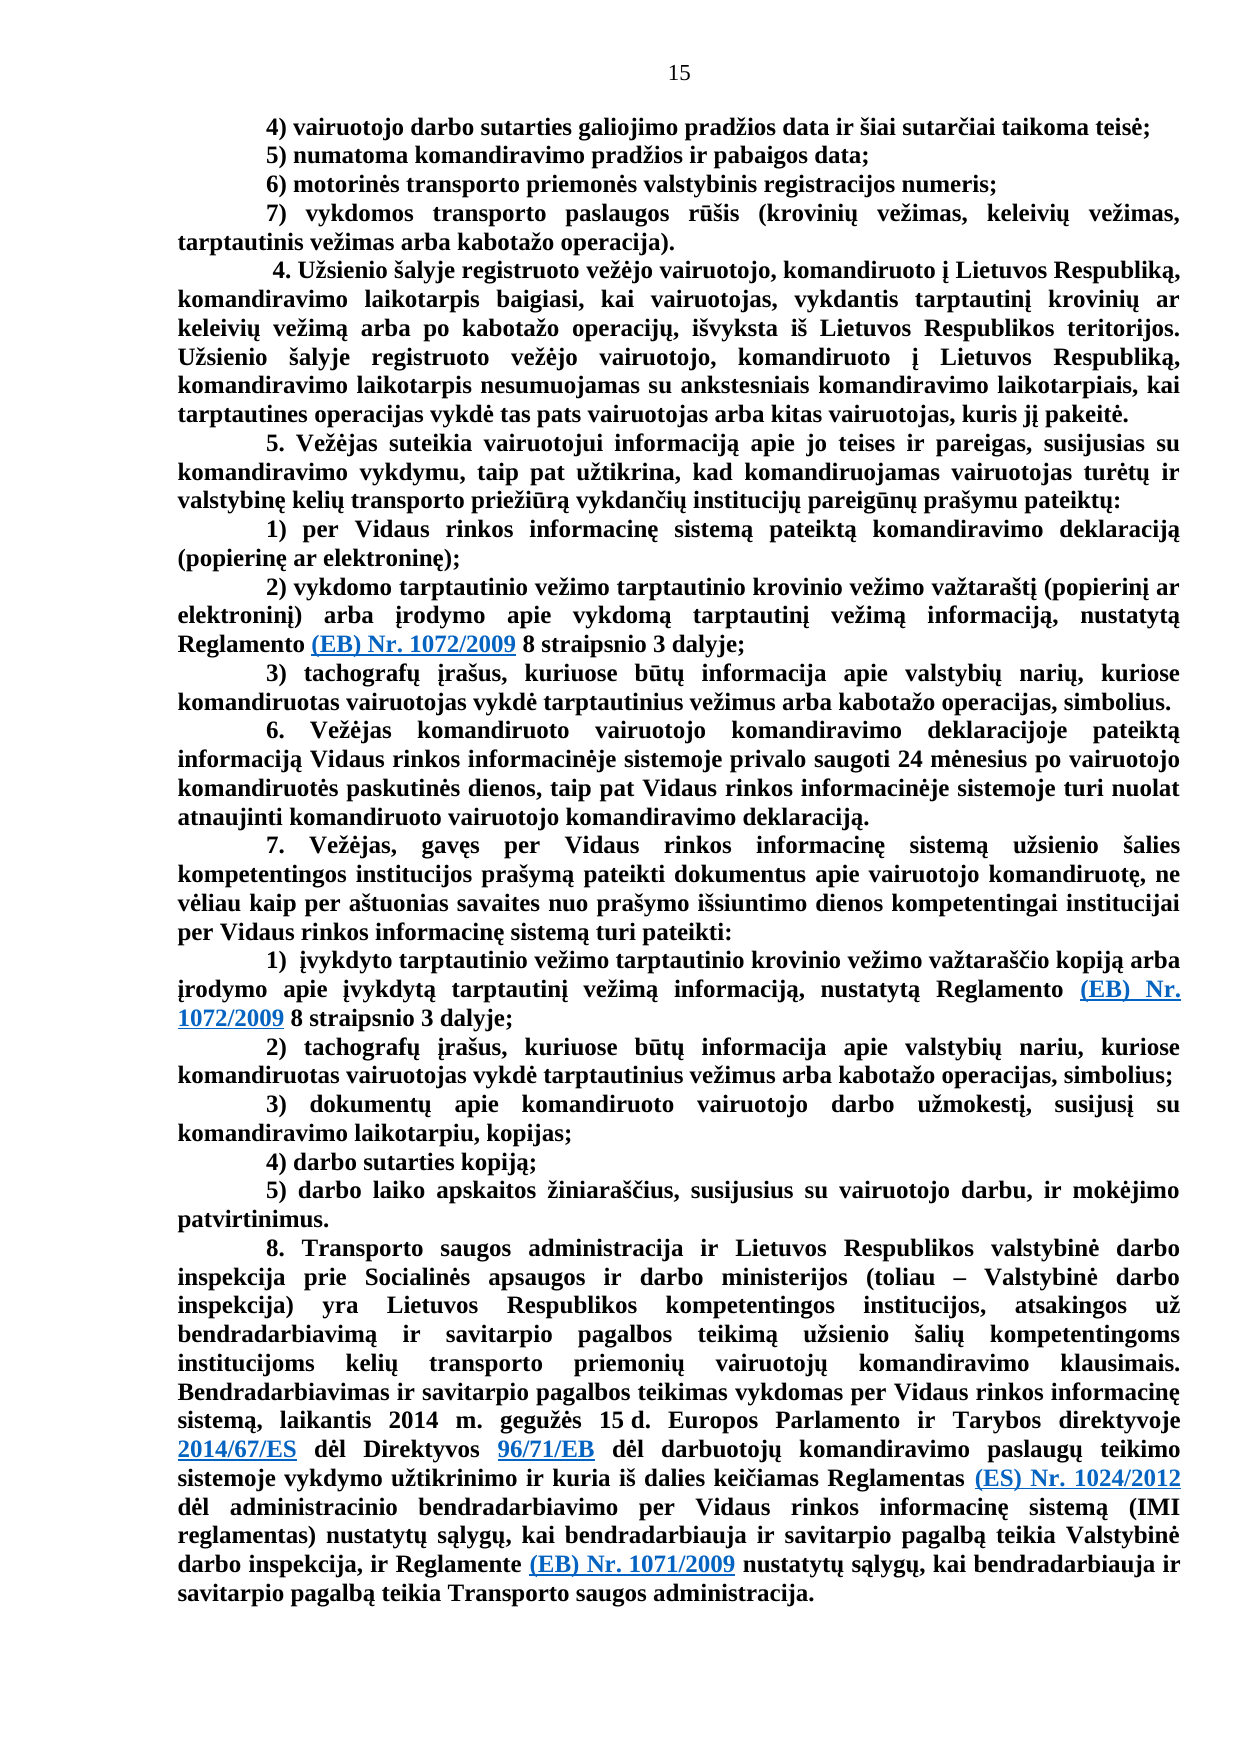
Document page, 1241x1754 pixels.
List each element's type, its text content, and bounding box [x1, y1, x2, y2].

text 4) darbo sutarties kopiją; [177, 1147, 1181, 1176]
text 2) tachografų įrašus, kuriuose būtų informacija apie valstybių nariu, kuriose komandiruotas vairuotojas vykdė tarptautinius vežimus arba kabotažo operacijas, simbolius; [177, 1032, 1181, 1089]
text 7. Vežėjas, gavęs per Vidaus rinkos informacinę sistemą užsienio šalies kompetentingos institucijos prašymą pateikti dokumentus apie vairuotojo komandiruotę, ne vėliau kaip per aštuonias savaites nuo prašymo išsiuntimo dienos kompetentingai institucijai per Vidaus rinkos informacinę sistemą turi pateikti: [177, 831, 1181, 946]
text 8. Transporto saugos administracija ir Lietuvos Respublikos valstybinė darbo inspekcija prie Socialinės apsaugos ir darbo ministerijos (toliau – Valstybinė darbo inspekcija) yra Lietuvos Respublikos kompetentingos institucijos, atsakingos už bendradarbiavimą ir savitarpio pagalbos teikimą užsienio šalių kompetentingoms institucijoms kelių transporto priemonių vairuotojų komandiravimo klausimais. Bendradarbiavimas ir savitarpio pagalbos teikimas vykdomas per Vidaus rinkos informacinę sistemą, laikantis 2014 m. gegužės 15 d. Europos Parlamento ir Tarybos direktyvoje 2014/67/ES dėl Direktyvos 96/71/EB dėl darbuotojų komandiravimo paslaugų teikimo sistemoje vykdymo užtikrinimo ir kuria iš dalies keičiamas Reglamentas (ES) Nr. 1024/2012 dėl administracinio bendradarbiavimo per Vidaus rinkos informacinę sistemą (IMI reglamentas) nustatytų sąlygų, kai bendradarbiauja ir savitarpio pagalbą teikia Valstybinė darbo inspekcija, ir Reglamente (EB) Nr. 1071/2009 nustatytų sąlygų, kai bendradarbiauja ir savitarpio pagalbą teikia Transporto saugos administracija. [177, 1233, 1181, 1607]
text 3) dokumentų apie komandiruoto vairuotojo darbo užmokestį, susijusį su komandiravimo laikotarpiu, kopijas; [177, 1089, 1181, 1147]
text 6) motorinės transporto priemonės valstybinis registracijos numeris; [177, 169, 1181, 198]
text 1) įvykdyto tarptautinio vežimo tarptautinio krovinio vežimo važtaraščio kopiją arba įrodymo apie įvykdytą tarptautinį vežimą informaciją, nustatytą Reglamento (EB) Nr. 1072/2009 8 straipsnio 3 dalyje; [177, 946, 1181, 1032]
text 4) vairuotojo darbo sutarties galiojimo pradžios data ir šiai sutarčiai taikoma teisė; [177, 112, 1181, 141]
text 5) numatoma komandiravimo pradžios ir pabaigos data; [177, 141, 1181, 169]
text 1) per Vidaus rinkos informacinę sistemą pateiktą komandiravimo deklaraciją (popierinę ar elektroninę); [177, 514, 1181, 572]
text 7) vykdomos transporto paslaugos rūšis (krovinių vežimas, keleivių vežimas, tarptautinis vežimas arba kabotažo operacija). [177, 198, 1181, 256]
text 2) vykdomo tarptautinio vežimo tarptautinio krovinio vežimo važtaraštį (popierinį ar elektroninį) arba įrodymo apie vykdomą tarptautinį vežimą informaciją, nustatytą Reglamento (EB) Nr. 1072/2009 8 straipsnio 3 dalyje; [177, 572, 1181, 658]
text 3) tachografų įrašus, kuriuose būtų informacija apie valstybių narių, kuriose komandiruotas vairuotojas vykdė tarptautinius vežimus arba kabotažo operacijas, simbolius. [177, 658, 1181, 716]
text 5) darbo laiko apskaitos žiniaraščius, susijusius su vairuotojo darbu, ir mokėjimo patvirtinimus. [177, 1176, 1181, 1233]
text 4. Užsienio šalyje registruoto vežėjo vairuotojo, komandiruoto į Lietuvos Respubliką, komandiravimo laikotarpis baigiasi, kai vairuotojas, vykdantis tarptautinį krovinių ar keleivių vežimą arba po kabotažo operacijų, išvyksta iš Lietuvos Respublikos teritorijos. Užsienio šalyje registruoto vežėjo vairuotojo, komandiruoto į Lietuvos Respubliką, komandiravimo laikotarpis nesumuojamas su ankstesniais komandiravimo laikotarpiais, kai tarptautines operacijas vykdė tas pats vairuotojas arba kitas vairuotojas, kuris jį pakeitė. [177, 256, 1181, 428]
text 6. Vežėjas komandiruoto vairuotojo komandiravimo deklaracijoje pateiktą informaciją Vidaus rinkos informacinėje sistemoje privalo saugoti 24 mėnesius po vairuotojo komandiruotės paskutinės dienos, taip pat Vidaus rinkos informacinėje sistemoje turi nuolat atnaujinti komandiruoto vairuotojo komandiravimo deklaraciją. [177, 716, 1181, 831]
text 5. Vežėjas suteikia vairuotojui informaciją apie jo teises ir pareigas, susijusias su komandiravimo vykdymu, taip pat užtikrina, kad komandiruojamas vairuotojas turėtų ir valstybinę kelių transporto priežiūrą vykdančių institucijų pareigūnų prašymu pateiktų: [177, 428, 1181, 514]
